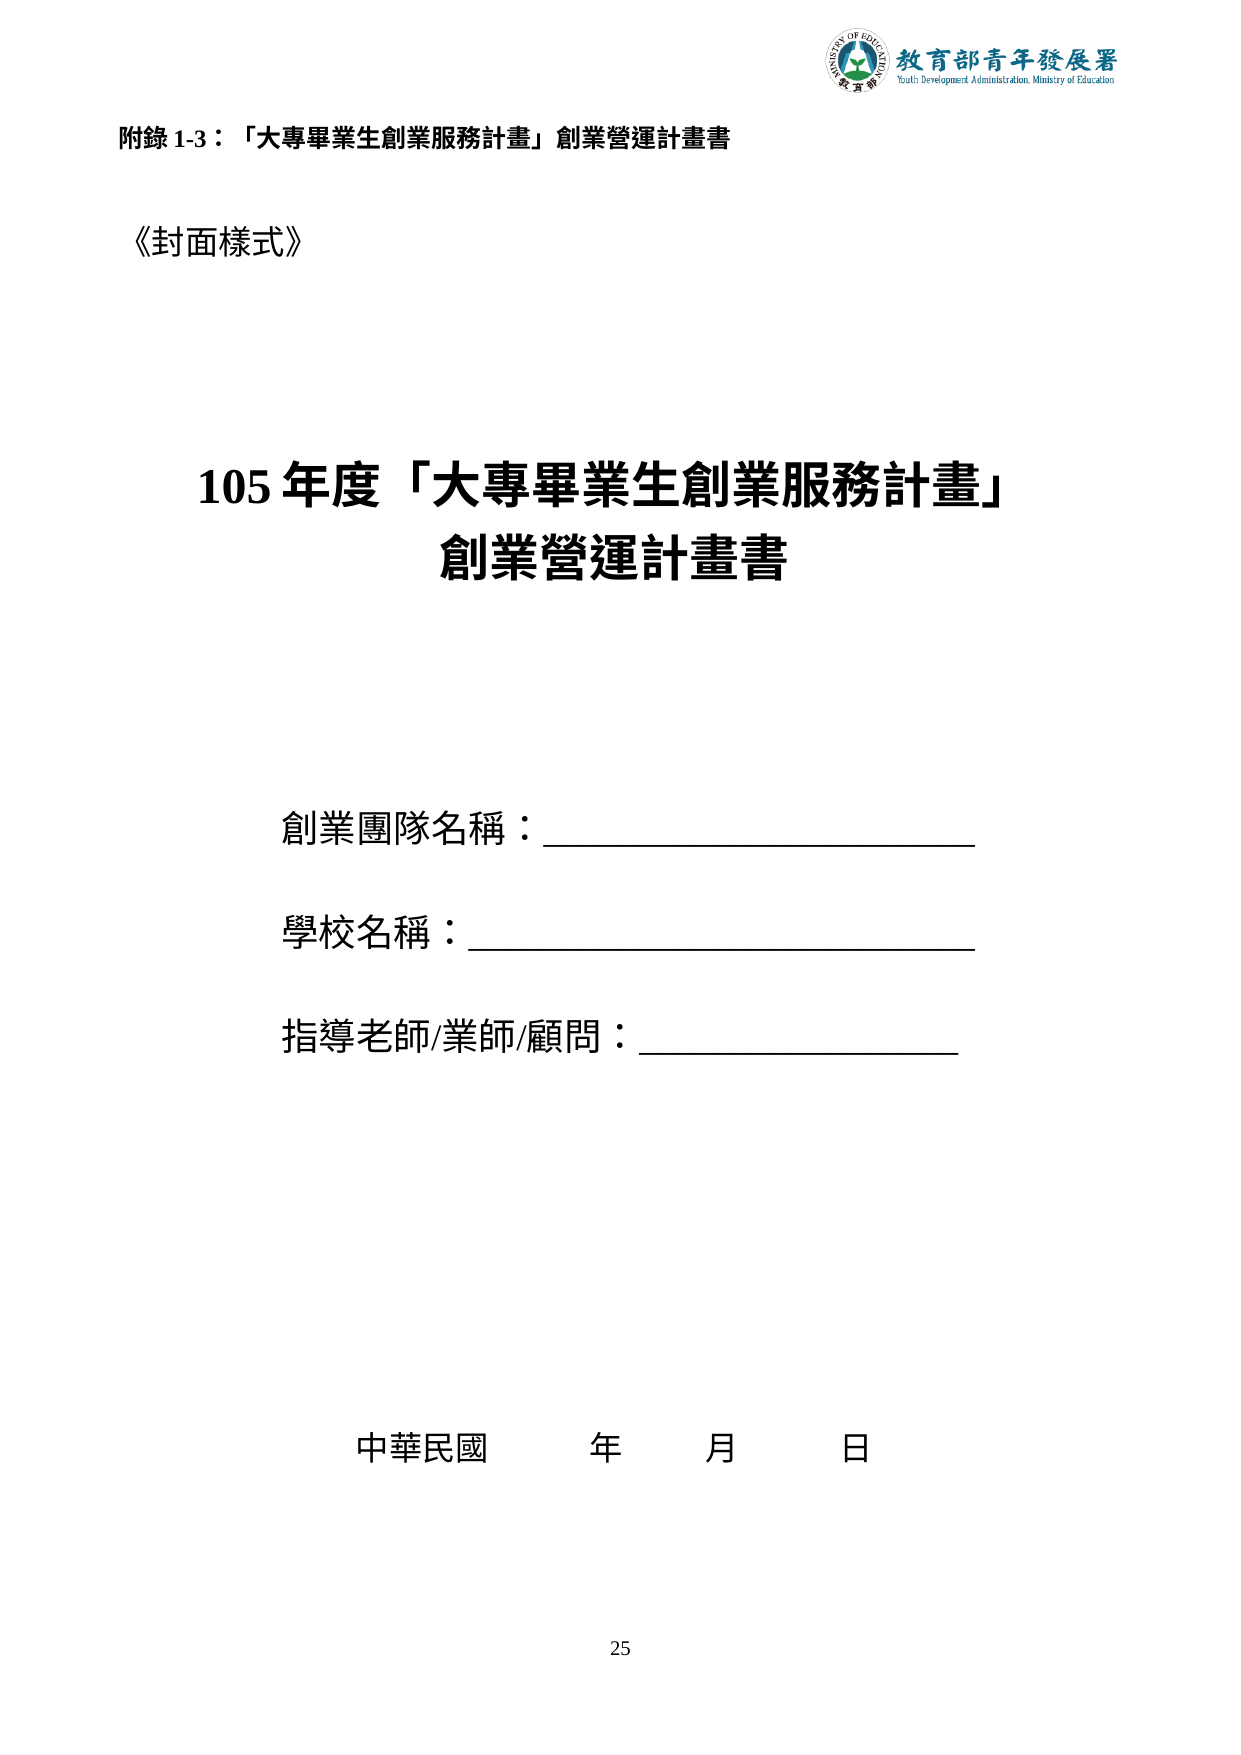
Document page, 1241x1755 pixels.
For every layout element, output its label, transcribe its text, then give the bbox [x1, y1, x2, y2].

text 《封面樣式》 [118, 216, 1110, 264]
text 指導老師/業師/顧問：_________________ [281, 1007, 1110, 1061]
text 中華民國 年 月 日 [118, 1422, 1110, 1470]
text 創業營運計畫書 [118, 518, 1110, 591]
text 附錄1-3：「大專畢業生創業服務計畫」創業營運計畫書 [118, 118, 1122, 154]
text 學校名稱：___________________________ [281, 903, 1110, 957]
text 105年度「大專畢業生創業服務計畫」 [118, 446, 1110, 518]
text 創業團隊名稱：_______________________ [281, 799, 1110, 853]
